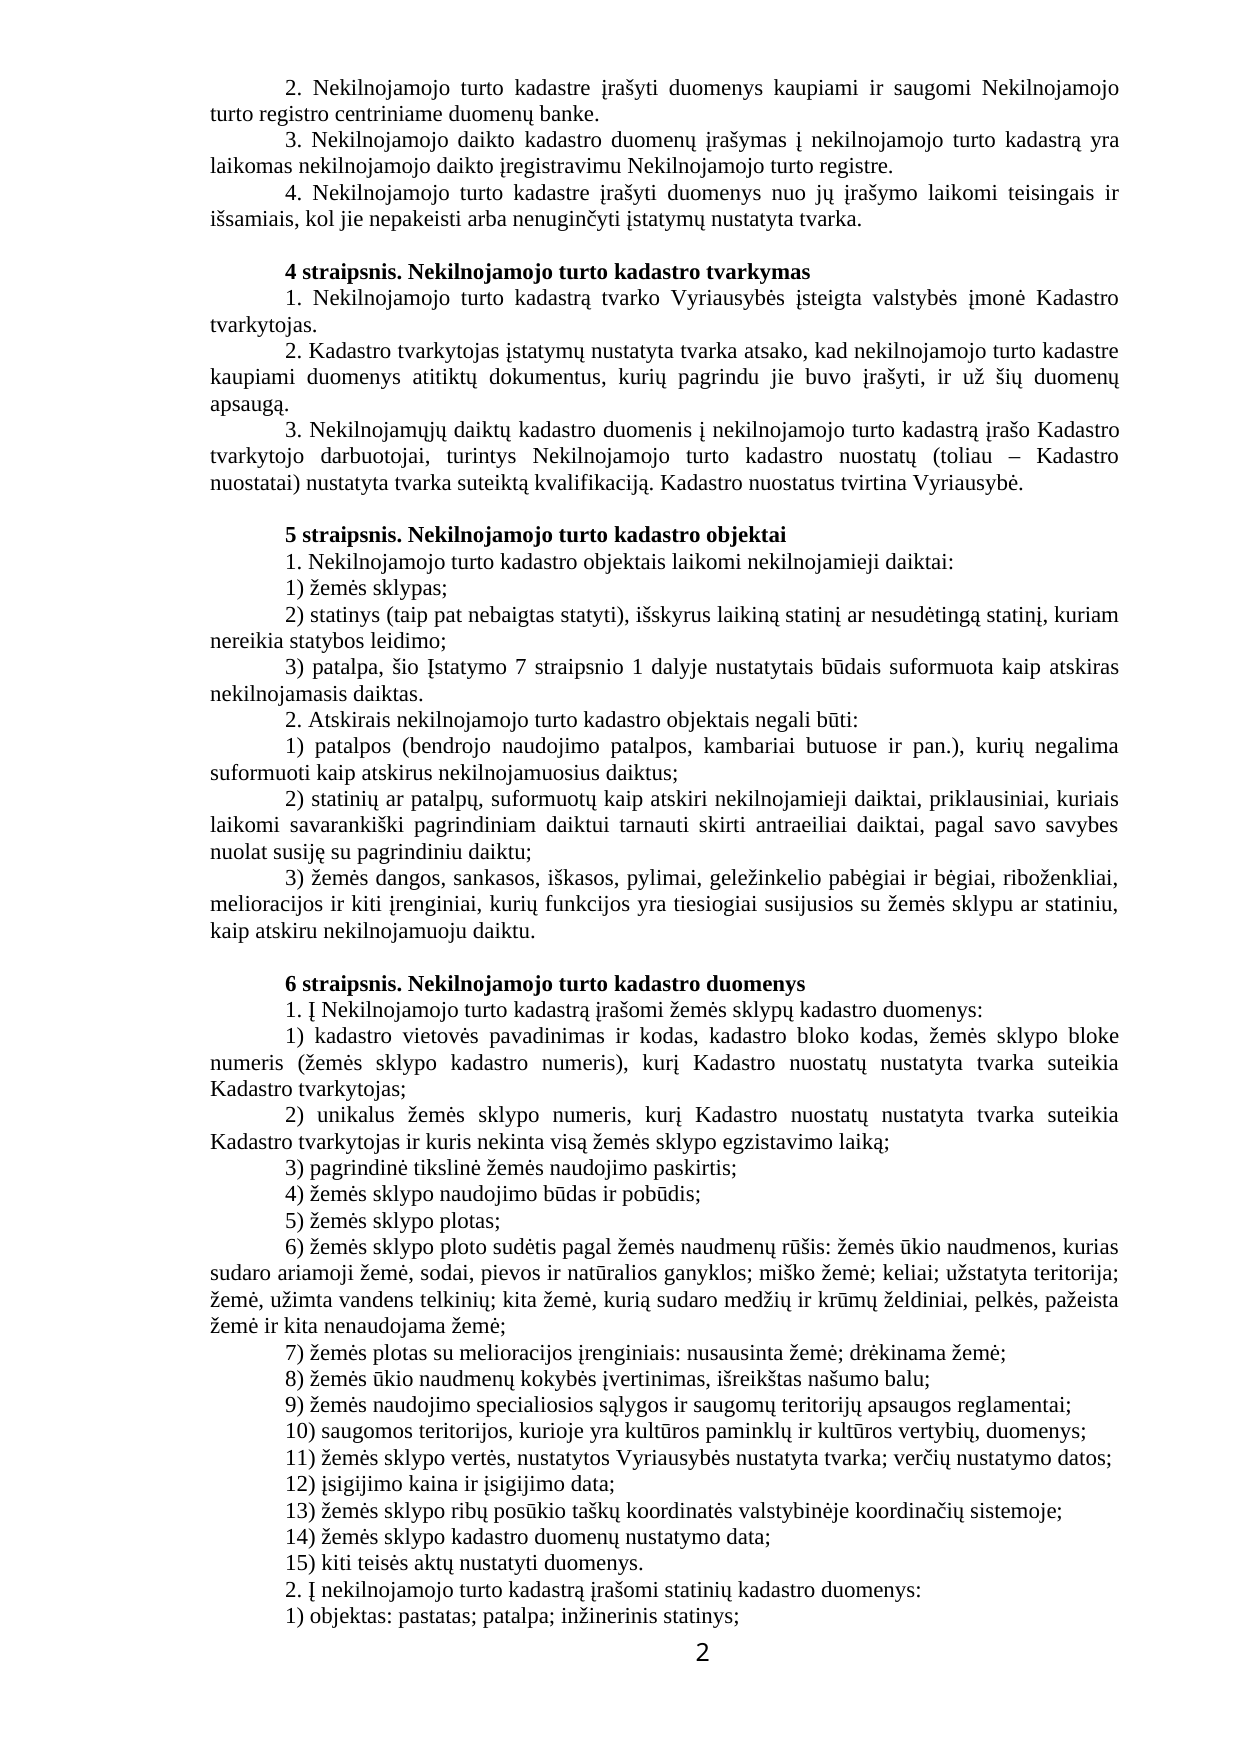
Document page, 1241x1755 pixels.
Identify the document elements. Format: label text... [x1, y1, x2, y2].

text 8) žemės ūkio naudmenų kokybės įvertinimas, išreikštas našumo balu; [210, 1365, 1120, 1391]
text 3. Nekilnojamųjų daiktų kadastro duomenis į nekilnojamojo turto kadastrą įrašo Kadastro tvarkytojo darbuotojai, turintys Nekilnojamojo turto kadastro nuostatų (toliau – Kadastro nuostatai) nustatyta tvarka suteiktą kvalifikaciją. Kadastro nuostatus tvirtina Vyriausybė. [210, 416, 1120, 495]
text 3) patalpa, šio Įstatymo 7 straipsnio 1 dalyje nustatytais būdais suformuota kaip atskiras nekilnojamasis daiktas. [210, 653, 1120, 706]
text 14) žemės sklypo kadastro duomenų nustatymo data; [210, 1523, 1120, 1549]
text 3) žemės dangos, sankasos, iškasos, pylimai, geležinkelio pabėgiai ir bėgiai, riboženkliai, melioracijos ir kiti įrenginiai, kurių funkcijos yra tiesiogiai susijusios su žemės sklypu ar statiniu, kaip atskiru nekilnojamuoju daiktu. [210, 864, 1120, 943]
text 1) objektas: pastatas; patalpa; inžinerinis statinys; [210, 1602, 1120, 1628]
text 1) žemės sklypas; [210, 574, 1120, 601]
text 9) žemės naudojimo specialiosios sąlygos ir saugomų teritorijų apsaugos reglamentai; [210, 1391, 1120, 1418]
text 11) žemės sklypo vertės, nustatytos Vyriausybės nustatyta tvarka; verčių nustatymo datos; [210, 1444, 1120, 1470]
text 1. Į Nekilnojamojo turto kadastrą įrašomi žemės sklypų kadastro duomenys: [210, 996, 1120, 1022]
text 4) žemės sklypo naudojimo būdas ir pobūdis; [210, 1180, 1120, 1207]
text 6 straipsnis. Nekilnojamojo turto kadastro duomenys [210, 969, 1120, 996]
text 3) pagrindinė tikslinė žemės naudojimo paskirtis; [210, 1154, 1120, 1180]
text 2) statinių ar patalpų, suformuotų kaip atskiri nekilnojamieji daiktai, priklausiniai, kuriais laikomi savarankiški pagrindiniam daiktui tarnauti skirti antraeiliai daiktai, pagal savo savybes nuolat susiję su pagrindiniu daiktu; [210, 785, 1120, 864]
text 5) žemės sklypo plotas; [210, 1207, 1120, 1233]
text 10) saugomos teritorijos, kurioje yra kultūros paminklų ir kultūros vertybių, duomenys; [210, 1418, 1120, 1444]
text 12) įsigijimo kaina ir įsigijimo data; [210, 1470, 1120, 1497]
text 4 straipsnis. Nekilnojamojo turto kadastro tvarkymas [210, 258, 1120, 284]
text 2. Į nekilnojamojo turto kadastrą įrašomi statinių kadastro duomenys: [210, 1576, 1120, 1602]
text 15) kiti teisės aktų nustatyti duomenys. [210, 1549, 1120, 1576]
text 3. Nekilnojamojo daikto kadastro duomenų įrašymas į nekilnojamojo turto kadastrą yra laikomas nekilnojamojo daikto įregistravimu Nekilnojamojo turto registre. [210, 126, 1120, 179]
text 5 straipsnis. Nekilnojamojo turto kadastro objektai [210, 522, 1120, 548]
text 13) žemės sklypo ribų posūkio taškų koordinatės valstybinėje koordinačių sistemoje; [210, 1497, 1120, 1523]
text 2. Atskirais nekilnojamojo turto kadastro objektais negali būti: [210, 706, 1120, 732]
text 2) statinys (taip pat nebaigtas statyti), išskyrus laikiną statinį ar nesudėtingą statinį, kuriam nereikia statybos leidimo; [210, 601, 1120, 653]
text 1. Nekilnojamojo turto kadastro objektais laikomi nekilnojamieji daiktai: [210, 548, 1120, 574]
text 1) patalpos (bendrojo naudojimo patalpos, kambariai butuose ir pan.), kurių negalima suformuoti kaip atskirus nekilnojamuosius daiktus; [210, 732, 1120, 785]
text 2) unikalus žemės sklypo numeris, kurį Kadastro nuostatų nustatyta tvarka suteikia Kadastro tvarkytojas ir kuris nekinta visą žemės sklypo egzistavimo laiką; [210, 1101, 1120, 1154]
text 6) žemės sklypo ploto sudėtis pagal žemės naudmenų rūšis: žemės ūkio naudmenos, kurias sudaro ariamoji žemė, sodai, pievos ir natūralios ganyklos; miško žemė; keliai; užstatyta teritorija; žemė, užimta vandens telkinių; kita žemė, kurią sudaro medžių ir krūmų želdiniai, pelkės, pažeista žemė ir kita nenaudojama žemė; [210, 1233, 1120, 1338]
text 4. Nekilnojamojo turto kadastre įrašyti duomenys nuo jų įrašymo laikomi teisingais ir išsamiais, kol jie nepakeisti arba nenuginčyti įstatymų nustatyta tvarka. [210, 179, 1120, 232]
text 1. Nekilnojamojo turto kadastrą tvarko Vyriausybės įsteigta valstybės įmonė Kadastro tvarkytojas. [210, 284, 1120, 337]
text 7) žemės plotas su melioracijos įrenginiais: nusausinta žemė; drėkinama žemė; [210, 1338, 1120, 1365]
text 2. Nekilnojamojo turto kadastre įrašyti duomenys kaupiami ir saugomi Nekilnojamojo turto registro centriniame duomenų banke. [210, 73, 1120, 126]
text 2. Kadastro tvarkytojas įstatymų nustatyta tvarka atsako, kad nekilnojamojo turto kadastre kaupiami duomenys atitiktų dokumentus, kurių pagrindu jie buvo įrašyti, ir už šių duomenų apsaugą. [210, 337, 1120, 416]
text 1) kadastro vietovės pavadinimas ir kodas, kadastro bloko kodas, žemės sklypo bloke numeris (žemės sklypo kadastro numeris), kurį Kadastro nuostatų nustatyta tvarka suteikia Kadastro tvarkytojas; [210, 1022, 1120, 1101]
